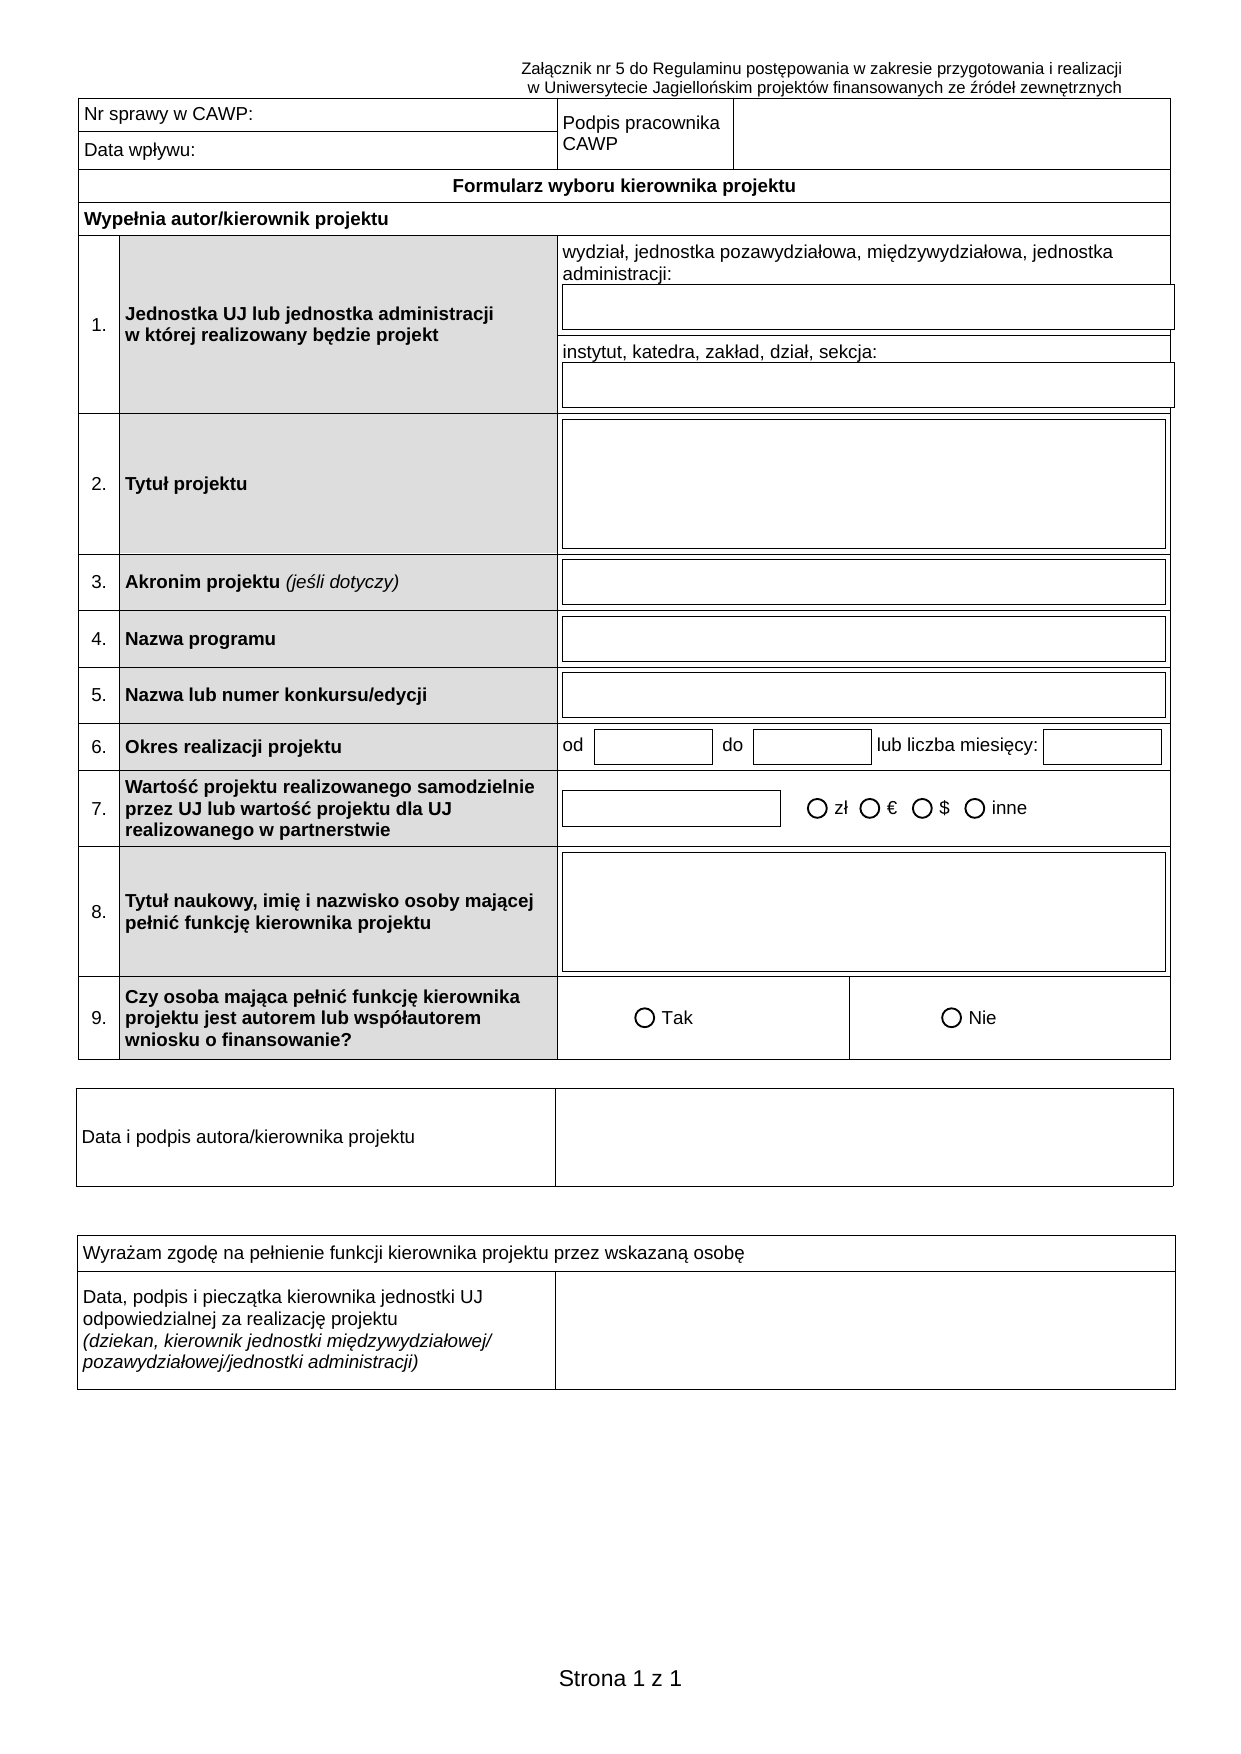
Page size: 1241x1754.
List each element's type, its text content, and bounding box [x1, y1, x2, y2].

table_cell 1. [79, 236, 119, 413]
table_cell Okres realizacji projektu [120, 724, 557, 770]
table_cell Nazwa lub numer konkursu/edycji [120, 668, 557, 723]
table_header [734, 99, 1170, 169]
table_cell 8. [79, 847, 119, 976]
table_header [556, 1089, 1173, 1186]
table_cell 3. [79, 555, 119, 610]
table_cell [556, 1272, 1175, 1388]
table_cell Wartość projektu realizowanego samodzielnie przez UJ lub wartość projektu dla UJ realizowanego w partnerstwie [120, 771, 557, 846]
table_cell Wypełnia autor/kierownik projektu [79, 203, 1170, 235]
table_cell Tytuł projektu [120, 414, 557, 553]
table_cell Data wpływu: [79, 132, 557, 169]
table_header Wyrażam zgodę na pełnienie funkcji kierownika projektu przez wskazaną osobę [78, 1236, 1175, 1271]
table_header Data i podpis autora/kierownika projektu [77, 1089, 555, 1186]
table_cell [558, 668, 1170, 723]
table_header Nr sprawy w CAWP: [79, 99, 557, 131]
table_cell [558, 414, 1170, 553]
table_cell wydział, jednostka pozawydziałowa, międzywydziałowa, jednostka administracji: [558, 236, 1170, 335]
table_cell 6. [79, 724, 119, 770]
table_cell [850, 977, 1170, 1059]
table_cell Nazwa programu [120, 611, 557, 667]
table_cell [558, 847, 1170, 976]
table_cell 5. [79, 668, 119, 723]
table_cell Data, podpis i pieczątka kierownika jednostki UJ odpowiedzialnej za realizację projektu (dziekan, kierownik jednostki międzywydziałowej/ pozawydziałowej/jednostki administracji) [78, 1272, 555, 1388]
table_cell Jednostka UJ lub jednostka administracji w której realizowany będzie projekt [120, 236, 557, 413]
table_cell 7. [79, 771, 119, 846]
table_cell od do lub liczba miesięcy: [558, 724, 1170, 770]
table_cell 9. [79, 977, 119, 1059]
table_cell [558, 977, 849, 1059]
table_cell Czy osoba mająca pełnić funkcję kierownika projektu jest autorem lub współautorem wniosku o finansowanie? [120, 977, 557, 1059]
table_cell 2. [79, 414, 119, 553]
table_cell instytut, katedra, zakład, dział, sekcja: [558, 336, 1170, 413]
table_cell [558, 771, 1170, 846]
table_header Podpis pracownika CAWP [558, 99, 733, 169]
table_cell 4. [79, 611, 119, 667]
table_cell Akronim projektu (jeśli dotyczy) [120, 555, 557, 610]
table_cell Formularz wyboru kierownika projektu [79, 170, 1170, 202]
table_cell [558, 555, 1170, 610]
table_cell [558, 611, 1170, 667]
table_cell Tytuł naukowy, imię i nazwisko osoby mającej pełnić funkcję kierownika projektu [120, 847, 557, 976]
